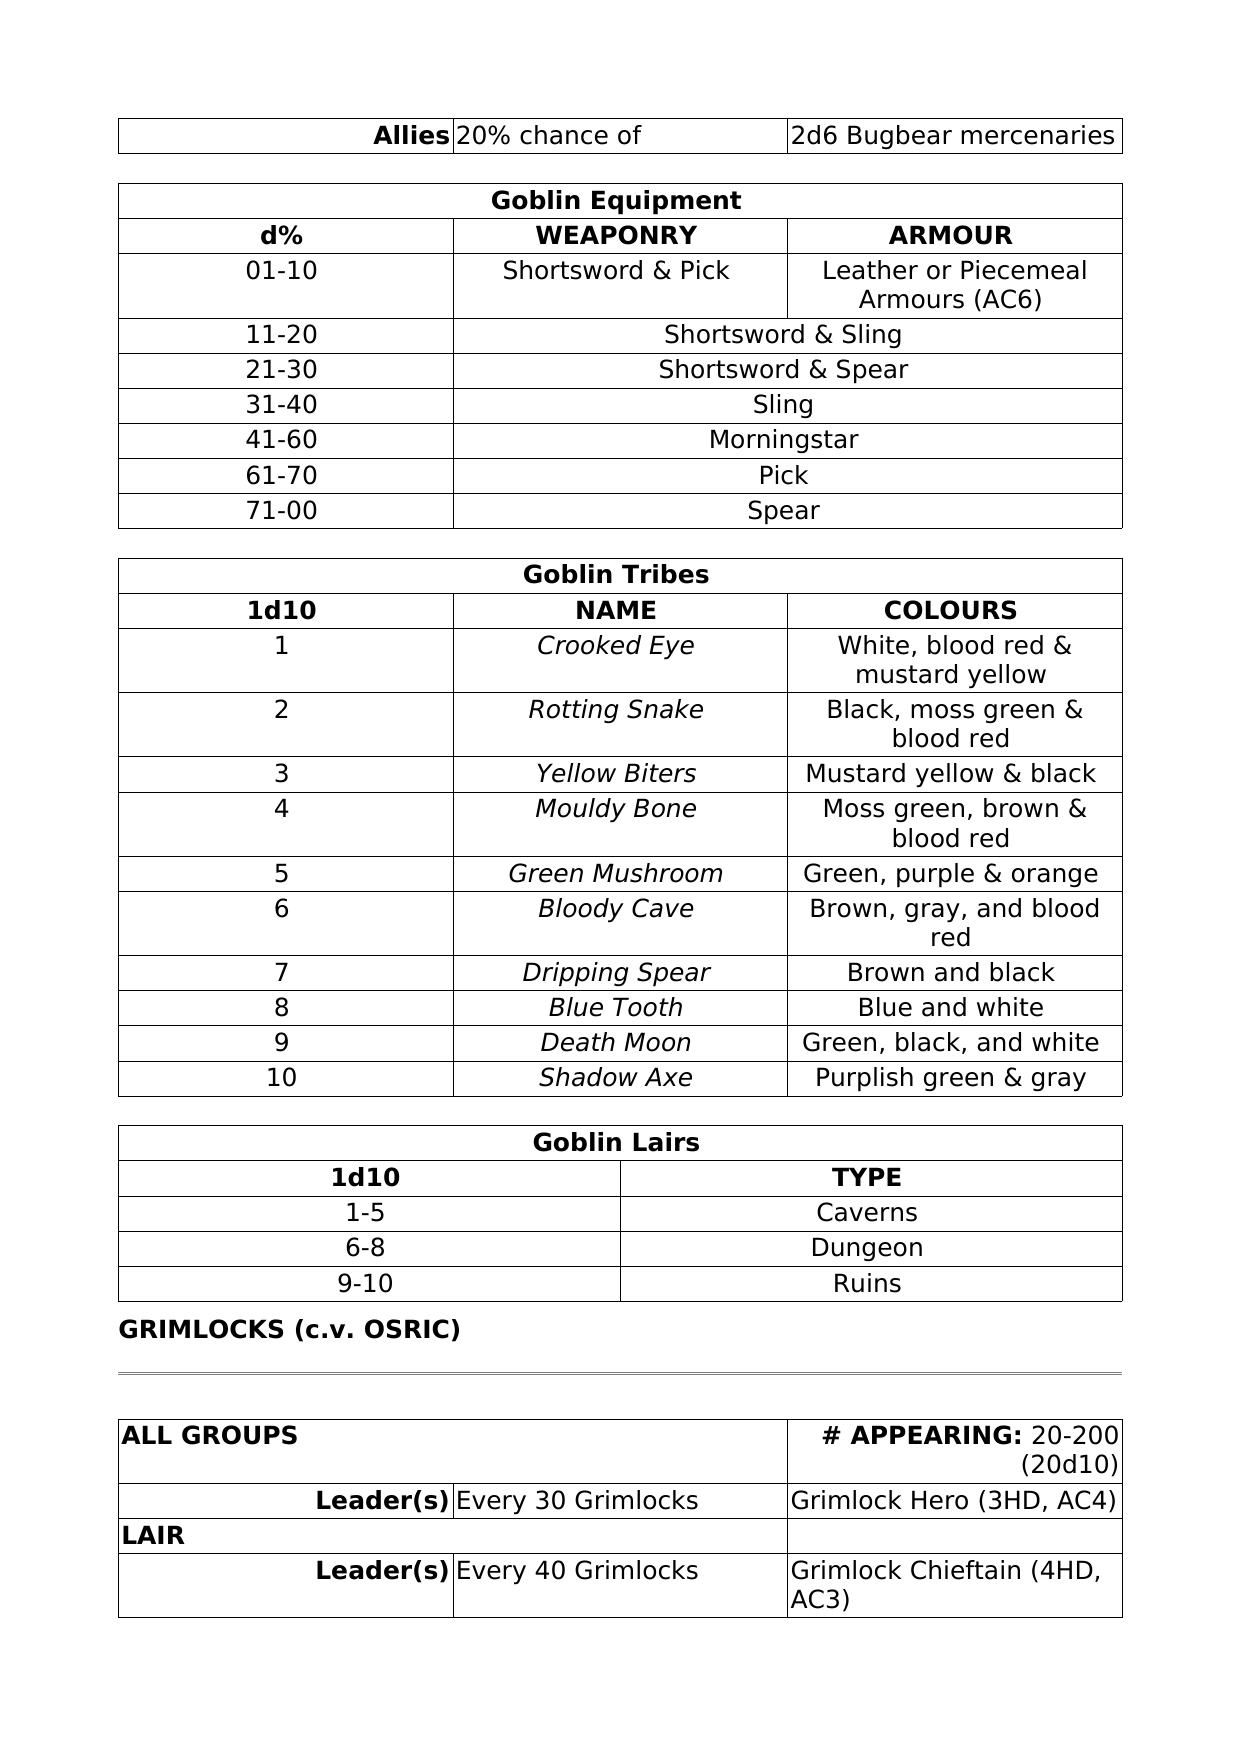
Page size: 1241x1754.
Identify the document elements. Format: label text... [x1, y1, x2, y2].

table_cell COLOURS [788, 594, 1122, 628]
table_cell Leader(s) [119, 1554, 453, 1617]
table_cell Dungeon [621, 1232, 1122, 1266]
table_cell Green Mushroom [454, 857, 787, 891]
table_cell Mouldy Bone [454, 793, 787, 856]
table_cell 7 [119, 956, 453, 990]
table_cell Moss green, brown & blood red [788, 793, 1122, 856]
table_cell TYPE [621, 1161, 1122, 1196]
table_cell Pick [454, 459, 1122, 493]
table_header Goblin Lairs [119, 1126, 1122, 1160]
table_cell 6 [119, 892, 453, 955]
table_cell Every 40 Grimlocks [454, 1554, 787, 1617]
table_cell Dripping Spear [454, 956, 787, 990]
table_cell 1d10 [119, 1161, 620, 1196]
table_cell Blue Tooth [454, 991, 787, 1025]
table_cell Sling [454, 389, 1122, 423]
table_cell WEAPONRY [454, 219, 787, 253]
table_cell Mustard yellow & black [788, 757, 1122, 792]
table_cell [788, 1519, 1122, 1553]
table_cell Grimlock Chieftain (4HD, AC3) [788, 1554, 1122, 1617]
table_cell 4 [119, 793, 453, 856]
table_cell Shortsword & Spear [454, 354, 1122, 388]
table_cell Death Moon [454, 1026, 787, 1061]
table_cell 8 [119, 991, 453, 1025]
text GRIMLOCKS (c.v. OSRIC) [118, 1316, 1122, 1345]
table_cell Morningstar [454, 424, 1122, 458]
table_cell ARMOUR [788, 219, 1122, 253]
table_cell Crooked Eye [454, 629, 787, 692]
table_cell 2 [119, 693, 453, 756]
table_cell 6-8 [119, 1232, 620, 1266]
table_cell Leather or Piecemeal Armours (AC6) [788, 254, 1122, 317]
table_cell Blue and white [788, 991, 1122, 1025]
table_cell 3 [119, 757, 453, 792]
table_cell 9 [119, 1026, 453, 1061]
table_cell 2d6 Bugbear mercenaries [788, 119, 1122, 153]
table_cell Bloody Cave [454, 892, 787, 955]
table_cell Yellow Biters [454, 757, 787, 792]
table_cell Brown and black [788, 956, 1122, 990]
table_cell Allies [119, 119, 453, 153]
table_cell White, blood red & mustard yellow [788, 629, 1122, 692]
table_cell Shortsword & Sling [454, 319, 1122, 352]
table_cell d% [119, 219, 453, 253]
table_header Goblin Tribes [119, 559, 1122, 593]
table_cell 41-60 [119, 424, 453, 458]
table_cell Purplish green & gray [788, 1062, 1122, 1096]
table_cell 20% chance of [454, 119, 787, 153]
table_cell Every 30 Grimlocks [454, 1484, 787, 1518]
table_header Goblin Equipment [119, 184, 1122, 218]
table_cell Grimlock Hero (3HD, AC4) [788, 1484, 1122, 1518]
table_cell Caverns [621, 1197, 1122, 1231]
table_header # APPEARING: 20-200 (20d10) [788, 1420, 1122, 1483]
table_cell 5 [119, 857, 453, 891]
table_cell 1d10 [119, 594, 453, 628]
table_cell 21-30 [119, 354, 453, 388]
table_cell Green, purple & orange [788, 857, 1122, 891]
table_cell 71-00 [119, 494, 453, 528]
table_cell Shortsword & Pick [454, 254, 787, 317]
table_cell Leader(s) [119, 1484, 453, 1518]
table_cell Green, black, and white [788, 1026, 1122, 1061]
table_cell Spear [454, 494, 1122, 528]
table_cell 9-10 [119, 1267, 620, 1301]
table_cell 01-10 [119, 254, 453, 317]
table_cell LAIR [119, 1519, 787, 1553]
table_cell 1-5 [119, 1197, 620, 1231]
table_cell Rotting Snake [454, 693, 787, 756]
table_cell Black, moss green & blood red [788, 693, 1122, 756]
table_cell 31-40 [119, 389, 453, 423]
table_cell 1 [119, 629, 453, 692]
table_header ALL GROUPS [119, 1420, 787, 1483]
table_cell Shadow Axe [454, 1062, 787, 1096]
table_cell 10 [119, 1062, 453, 1096]
table_cell 11-20 [119, 319, 453, 352]
table_cell Ruins [621, 1267, 1122, 1301]
table_cell 61-70 [119, 459, 453, 493]
table_cell NAME [454, 594, 787, 628]
table_cell Brown, gray, and blood red [788, 892, 1122, 955]
